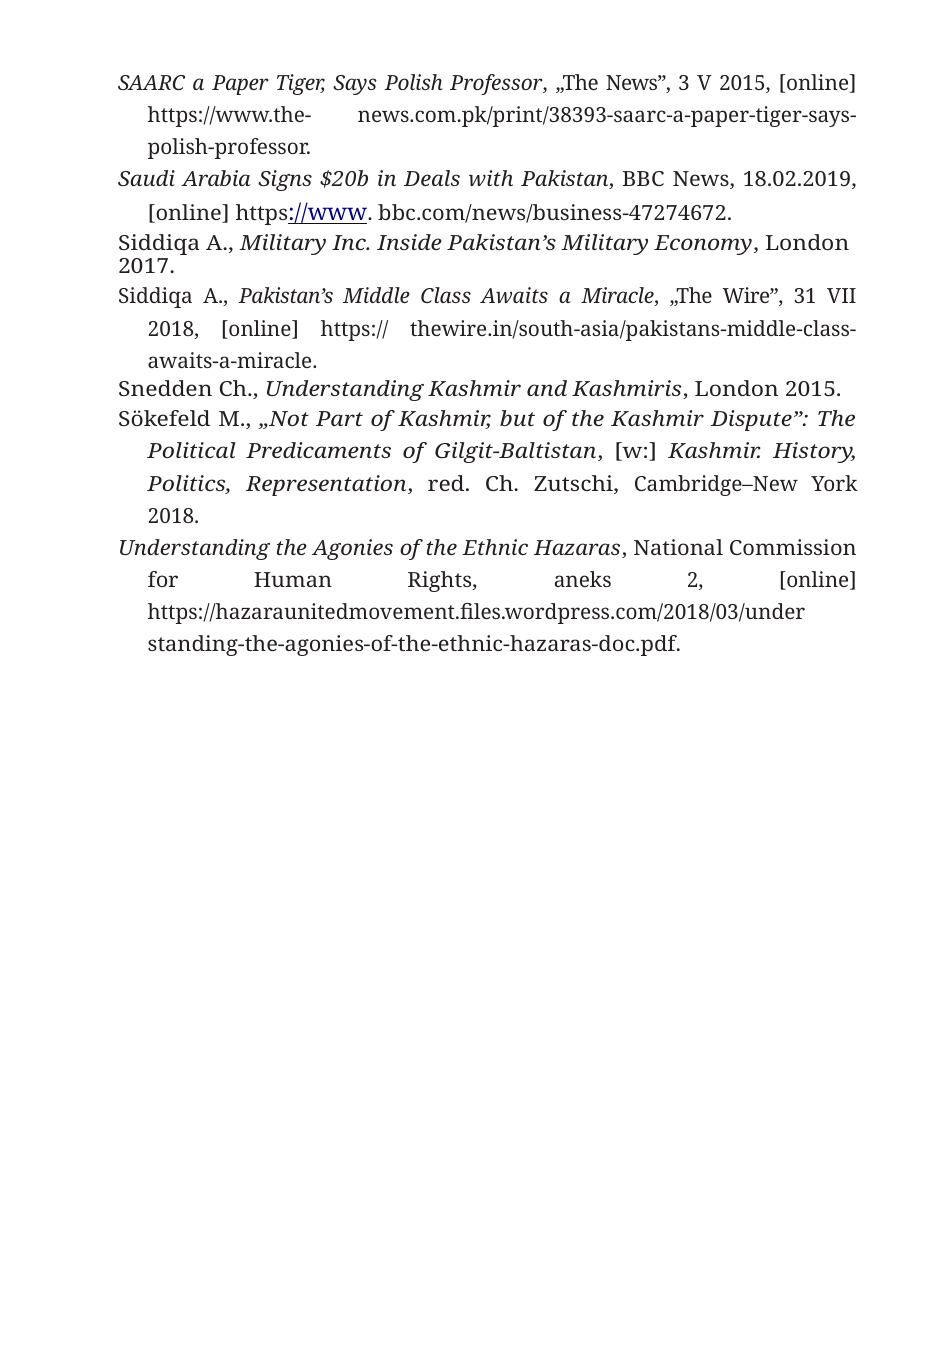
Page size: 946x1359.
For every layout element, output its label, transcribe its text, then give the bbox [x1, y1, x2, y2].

text SAARC a Paper Tiger, Says Polish Professor, „The News”, 3 V 2015, [online] https://www.the- news.com.pk/print/38393-saarc-a-paper-tiger-says-polish-professor. [118, 68, 857, 160]
text Sökefeld M., „Not Part of Kashmir, but of the Kashmir Dispute”: The Political Predicaments of Gilgit-Baltistan, [w:] Kashmir. History, Politics, Representation, red. Ch. Zutschi, Cambridge–New York 2018. [118, 404, 857, 529]
text Siddiqa A., Military Inc. Inside Pakistan’s Military Economy, London 2017. [118, 232, 869, 278]
text Saudi Arabia Signs $20b in Deals with Pakistan, BBC News, 18.02.2019, [online] https://www. bbc.com/news/business-47274672. [118, 164, 857, 228]
text Snedden Ch., Understanding Kashmir and Kashmiris, London 2015. [118, 378, 869, 401]
text Siddiqa A., Pakistan’s Middle Class Awaits a Miracle, „The Wire”, 31 VII 2018, [online] https:// thewire.in/south-asia/pakistans-middle-class-awaits-a-miracle. [118, 282, 857, 374]
text Understanding the Agonies of the Ethnic Hazaras, National Commission for Human Rights, aneks 2, [online] https://hazaraunitedmovement.files.wordpress.com/2018/03/under standing-the-agonies-of-the-ethnic-hazaras-doc.pdf. [118, 533, 857, 658]
